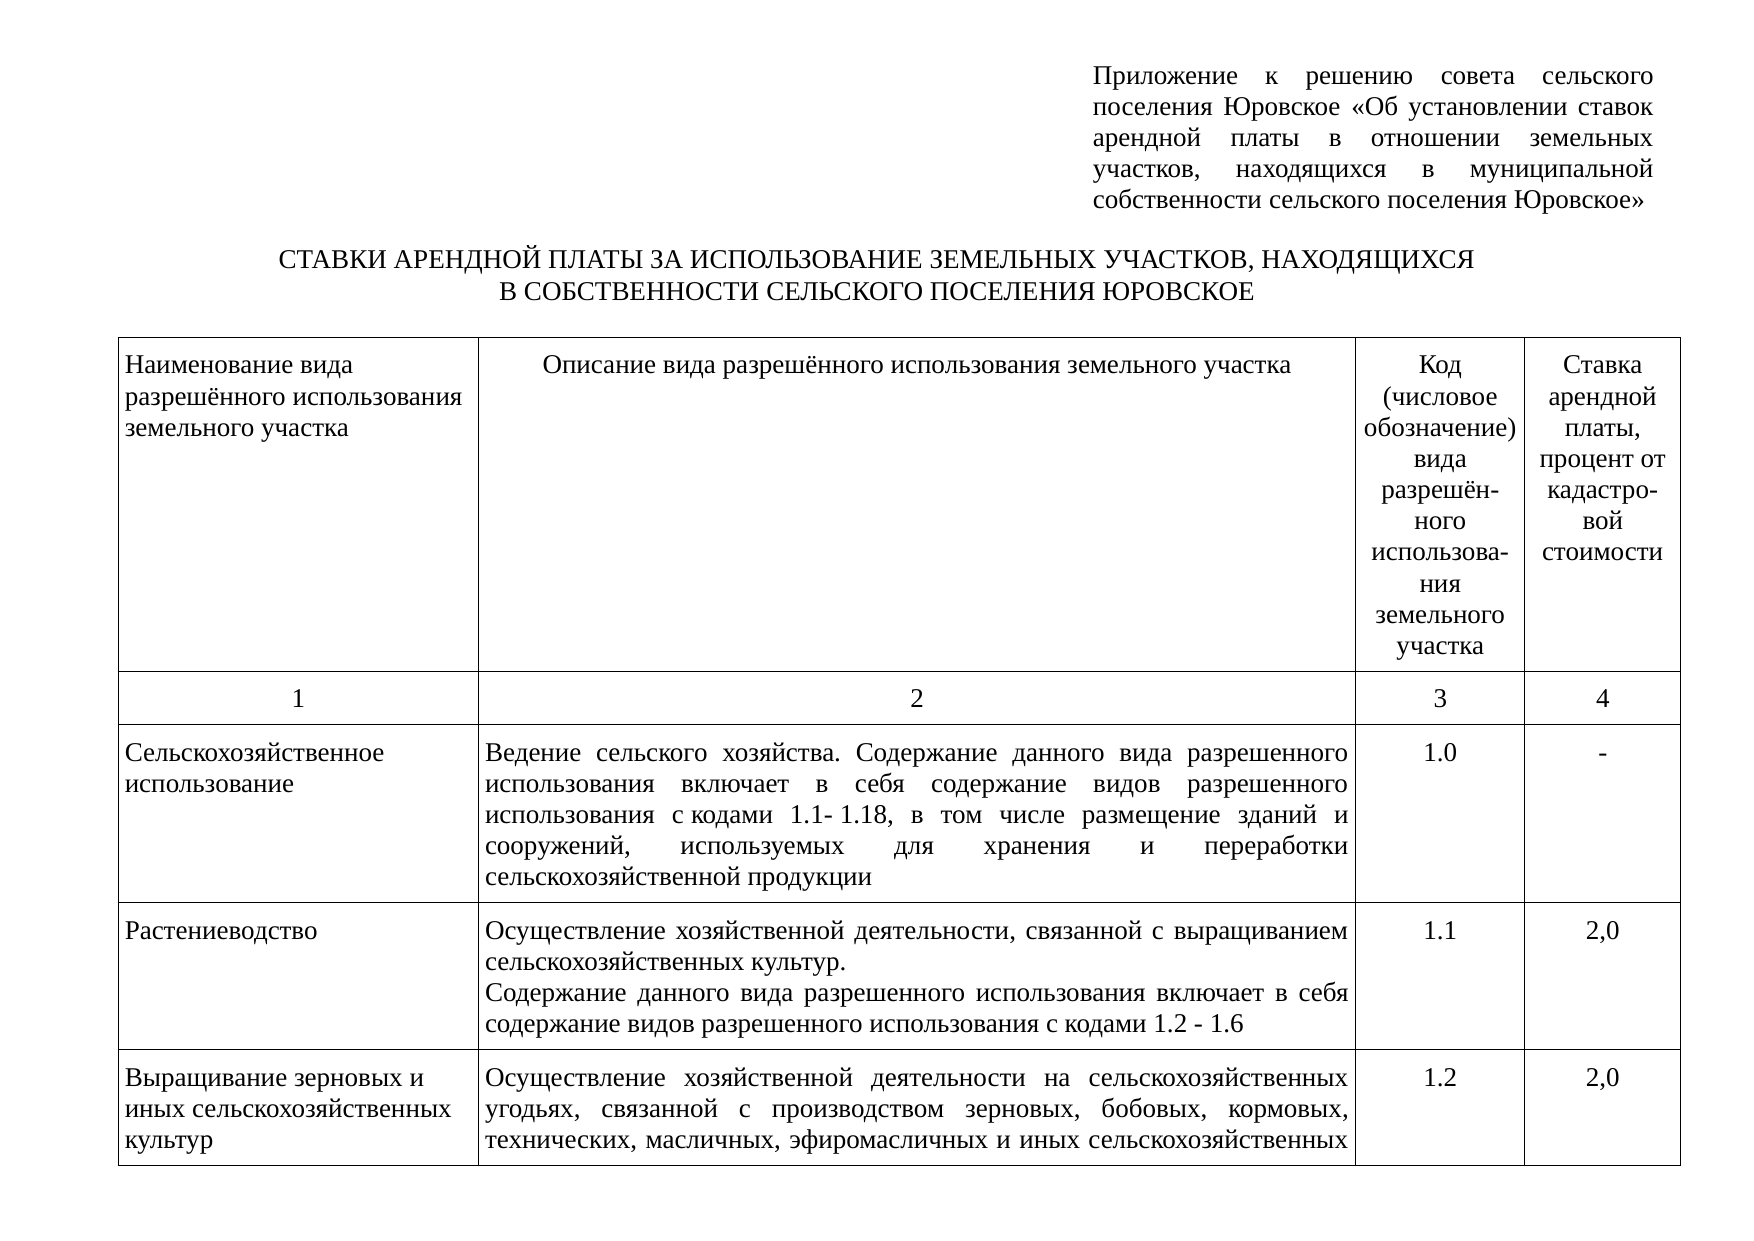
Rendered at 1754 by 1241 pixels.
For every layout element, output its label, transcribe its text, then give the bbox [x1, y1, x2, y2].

text СТАВКИ АРЕНДНОЙ ПЛАТЫ ЗА ИСПОЛЬЗОВАНИЕ ЗЕМЕЛЬНЫХ УЧАСТКОВ, НАХОДЯЩИХСЯ [118, 243, 1636, 275]
table_cell 1.1 [1356, 903, 1524, 1049]
table_header Описание вида разрешённого использования земельного участка [479, 338, 1355, 671]
text Приложение к решению совета сельского поселения Юровское «Об установлении ставок арендной платы в отношении земельных участков, находящихся в муниципальной собственности сельского поселения Юровское» [1093, 59, 1654, 215]
table_cell 4 [1525, 672, 1680, 724]
table_cell 1 [119, 672, 478, 724]
table_cell Выращивание зерновых и иных сельскохозяйственных культур [119, 1050, 478, 1165]
table_header Ставка арендной платы, процент от кадастро-вой стоимости [1525, 338, 1680, 671]
table_cell 3 [1356, 672, 1524, 724]
table_cell Осуществление хозяйственной деятельности, связанной с выращиванием сельскохозяйственных культур. Содержание данного вида разрешенного использования включает в себя содержание видов разрешенного использования с кодами 1.2 - 1.6 [479, 903, 1355, 1049]
table_cell 2 [479, 672, 1355, 724]
table_cell 2,0 [1525, 903, 1680, 1049]
table_cell - [1525, 725, 1680, 902]
table_header Наименование вида разрешённого использования земельного участка [119, 338, 478, 671]
table_header Код (числовое обозначение) вида разрешён- ного использова-ния земельного участка [1356, 338, 1524, 671]
table_cell 1.2 [1356, 1050, 1524, 1165]
table_cell 1.0 [1356, 725, 1524, 902]
table_cell Ведение сельского хозяйства. Содержание данного вида разрешенного использования включает в себя содержание видов разрешенного использования с кодами 1.1- 1.18, в том числе размещение зданий и сооружений, используемых для хранения и переработки сельскохозяйственной продукции [479, 725, 1355, 902]
text В СОБСТВЕННОСТИ СЕЛЬСКОГО ПОСЕЛЕНИЯ ЮРОВСКОЕ [118, 275, 1636, 306]
table_cell Сельскохозяйственное использование [119, 725, 478, 902]
table_cell 2,0 [1525, 1050, 1680, 1165]
table_cell Растениеводство [119, 903, 478, 1049]
table_cell Осуществление хозяйственной деятельности на сельскохозяйственных угодьях, связанной с производством зерновых, бобовых, кормовых, технических, масличных, эфиромасличных и иных сельскохозяйственных [479, 1050, 1355, 1165]
